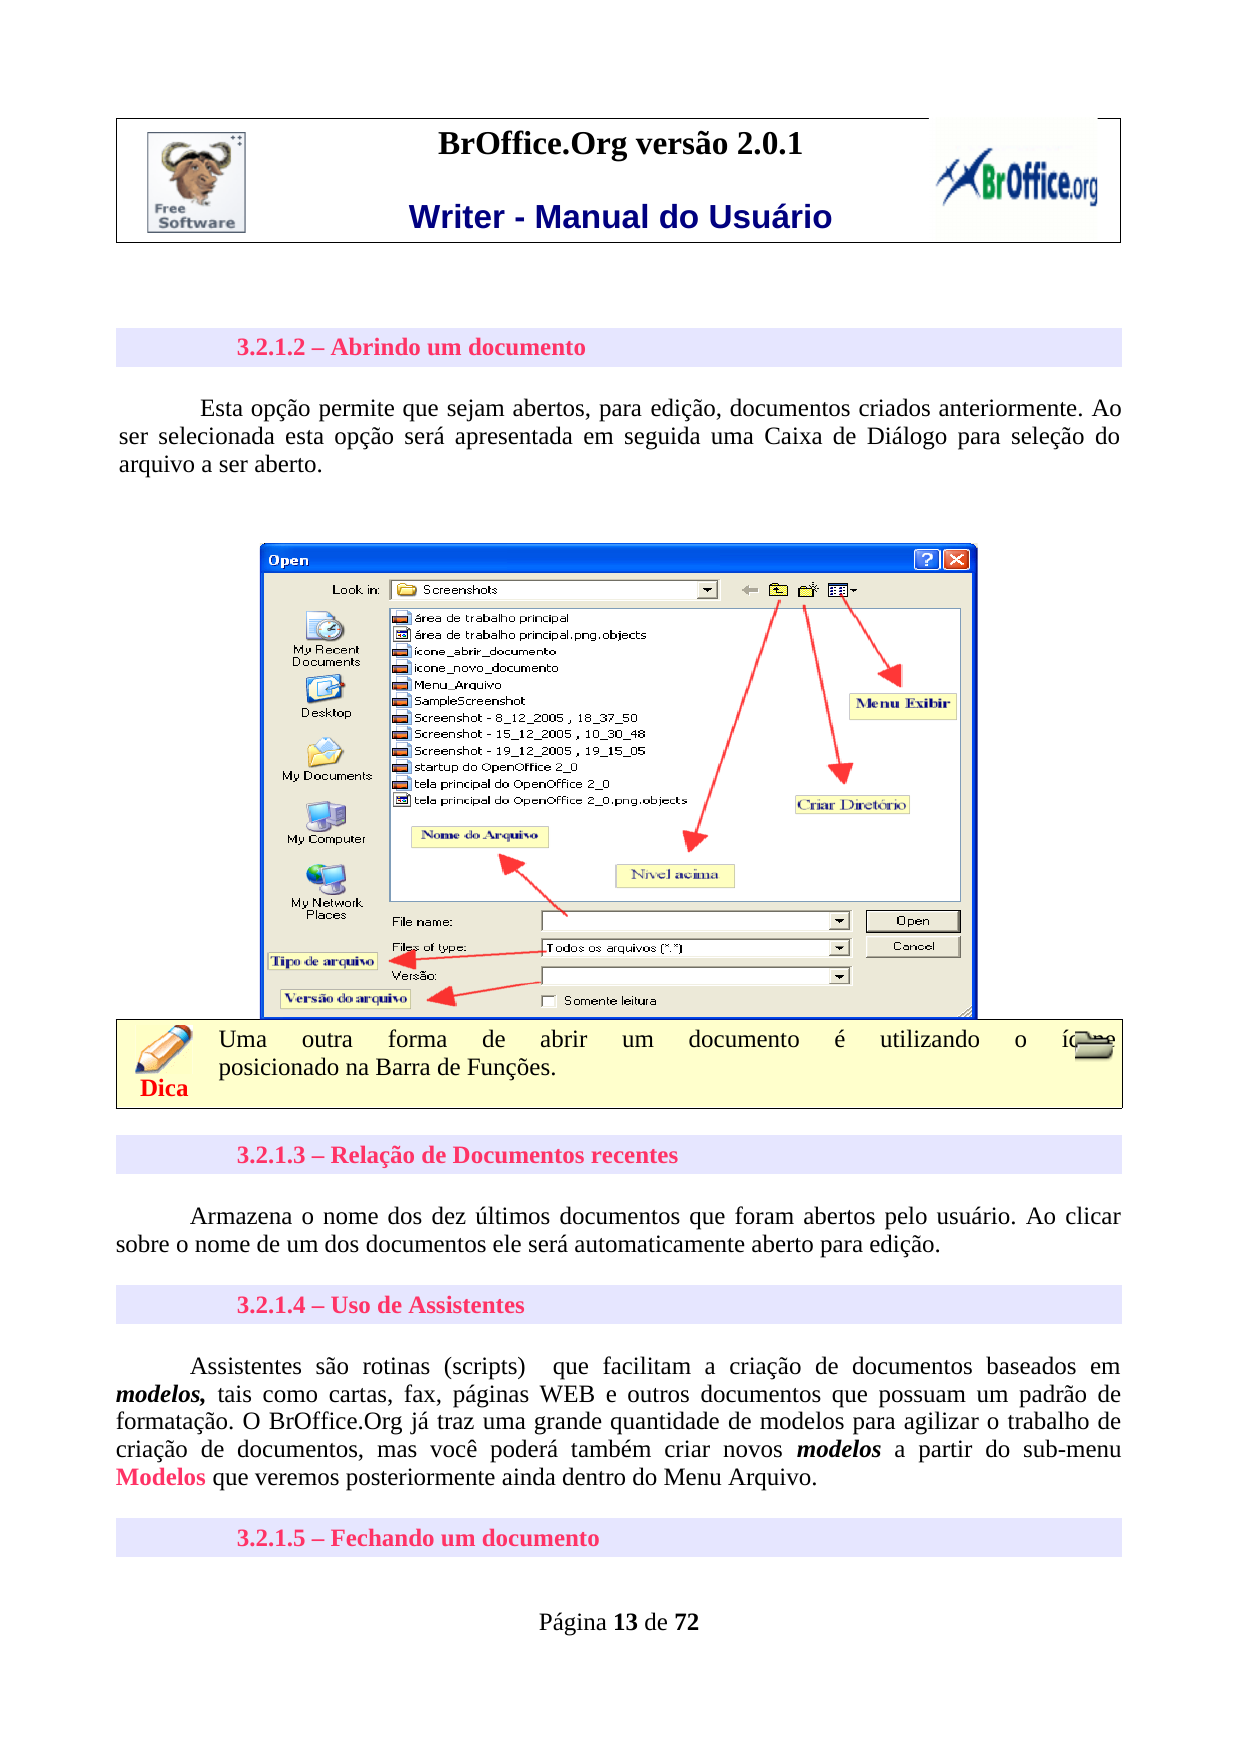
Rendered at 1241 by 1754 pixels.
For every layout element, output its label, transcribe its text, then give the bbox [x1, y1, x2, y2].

picture [135, 1025, 193, 1074]
table_header Uma outra forma de abrir um documento é utilizando o ícone posicionado na Barra de Funções. [213, 1020, 1122, 1107]
picture [928, 117, 1098, 241]
picture [1075, 1030, 1113, 1062]
text Assistentes são rotinas (scripts) que facilitam a criação de documentos baseados em modelos, tais como cartas, fax, páginas WEB e outros documentos que possuam um padrão de formatação. O BrOffice.Org já traz uma grande quantidade de modelos para agilizar o trabalho de criação de documentos, mas você poderá também criar novos modelos a partir do sub-menu Modelos que veremos posteriormente ainda dentro do Menu Arquivo. [116, 1352, 1122, 1491]
table_header 3.2.1.3 – Relação de Documentos recentes [116, 1135, 1122, 1174]
table_header 3.2.1.5 – Fechando um documento [116, 1518, 1122, 1557]
text Esta opção permite que sejam abertos, para edição, documentos criados anteriormente. Ao ser selecionada esta opção será apresentada em seguida uma Caixa de Diálogo para seleção do arquivo a ser aberto. [119, 394, 1122, 478]
table_header 3.2.1.2 – Abrindo um documento [116, 328, 1122, 367]
picture [147, 132, 246, 233]
text Armazena o nome dos dez últimos documentos que foram abertos pelo usuário. Ao clicar sobre o nome de um dos documentos ele será automaticamente aberto para edição. [116, 1202, 1122, 1257]
table_header 3.2.1.4 – Uso de Assistentes [116, 1285, 1122, 1324]
picture [259, 543, 978, 1020]
table_header Dica [117, 1020, 213, 1107]
